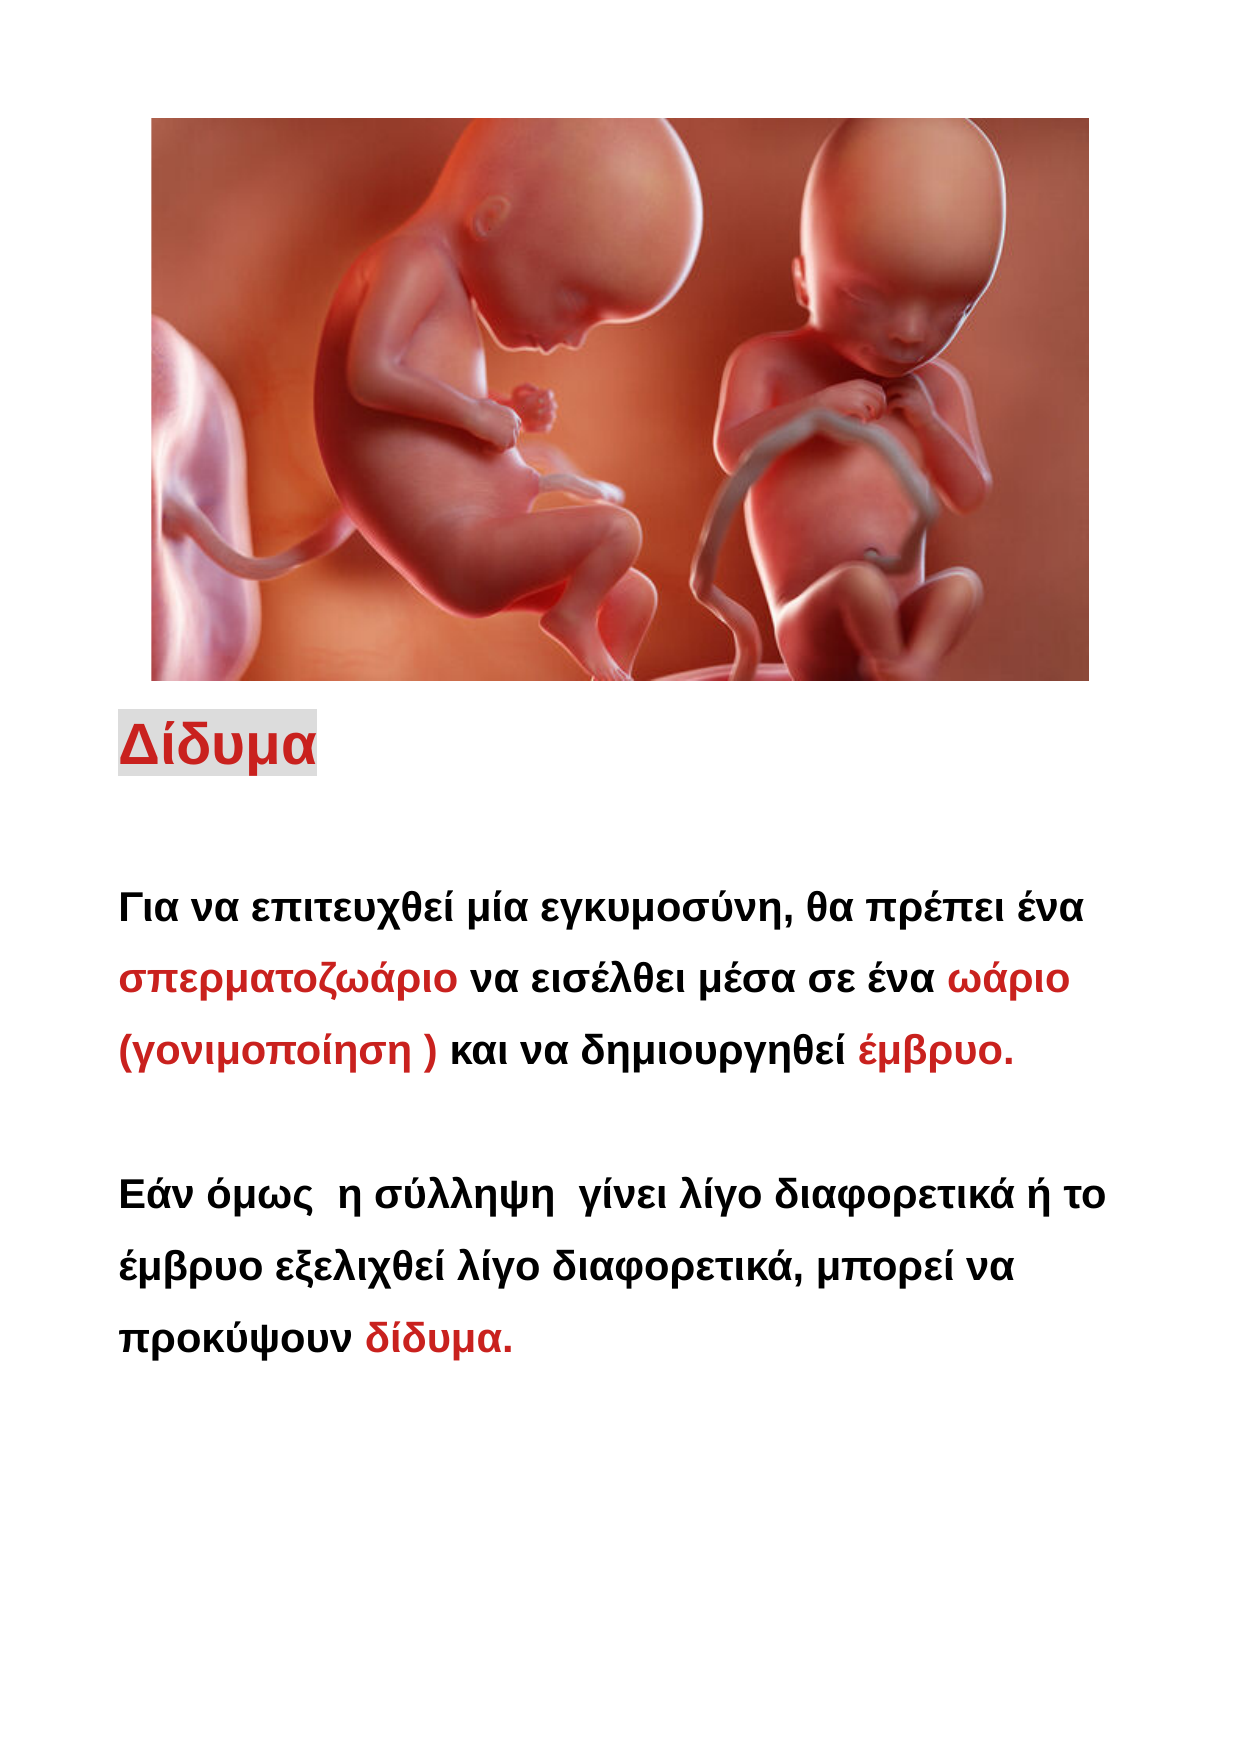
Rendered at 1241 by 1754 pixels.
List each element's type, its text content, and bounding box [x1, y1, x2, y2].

text Εάν όμως η σύλληψη γίνει λίγο διαφορετικά ή το έμβρυο εξελιχθεί λίγο διαφορετικά, μπορεί να προκύψουν δίδυμα. [118, 1169, 1122, 1361]
picture [151, 118, 1089, 681]
text Για να επιτευχθεί μία εγκυμοσύνη, θα πρέπει ένα σπερματοζωάριο να εισέλθει μέσα σε ένα ωάριο (γονιμοποίηση ) και να δημιουργηθεί έμβρυο. [118, 882, 1122, 1145]
text Δίδυμα [118, 709, 1122, 776]
